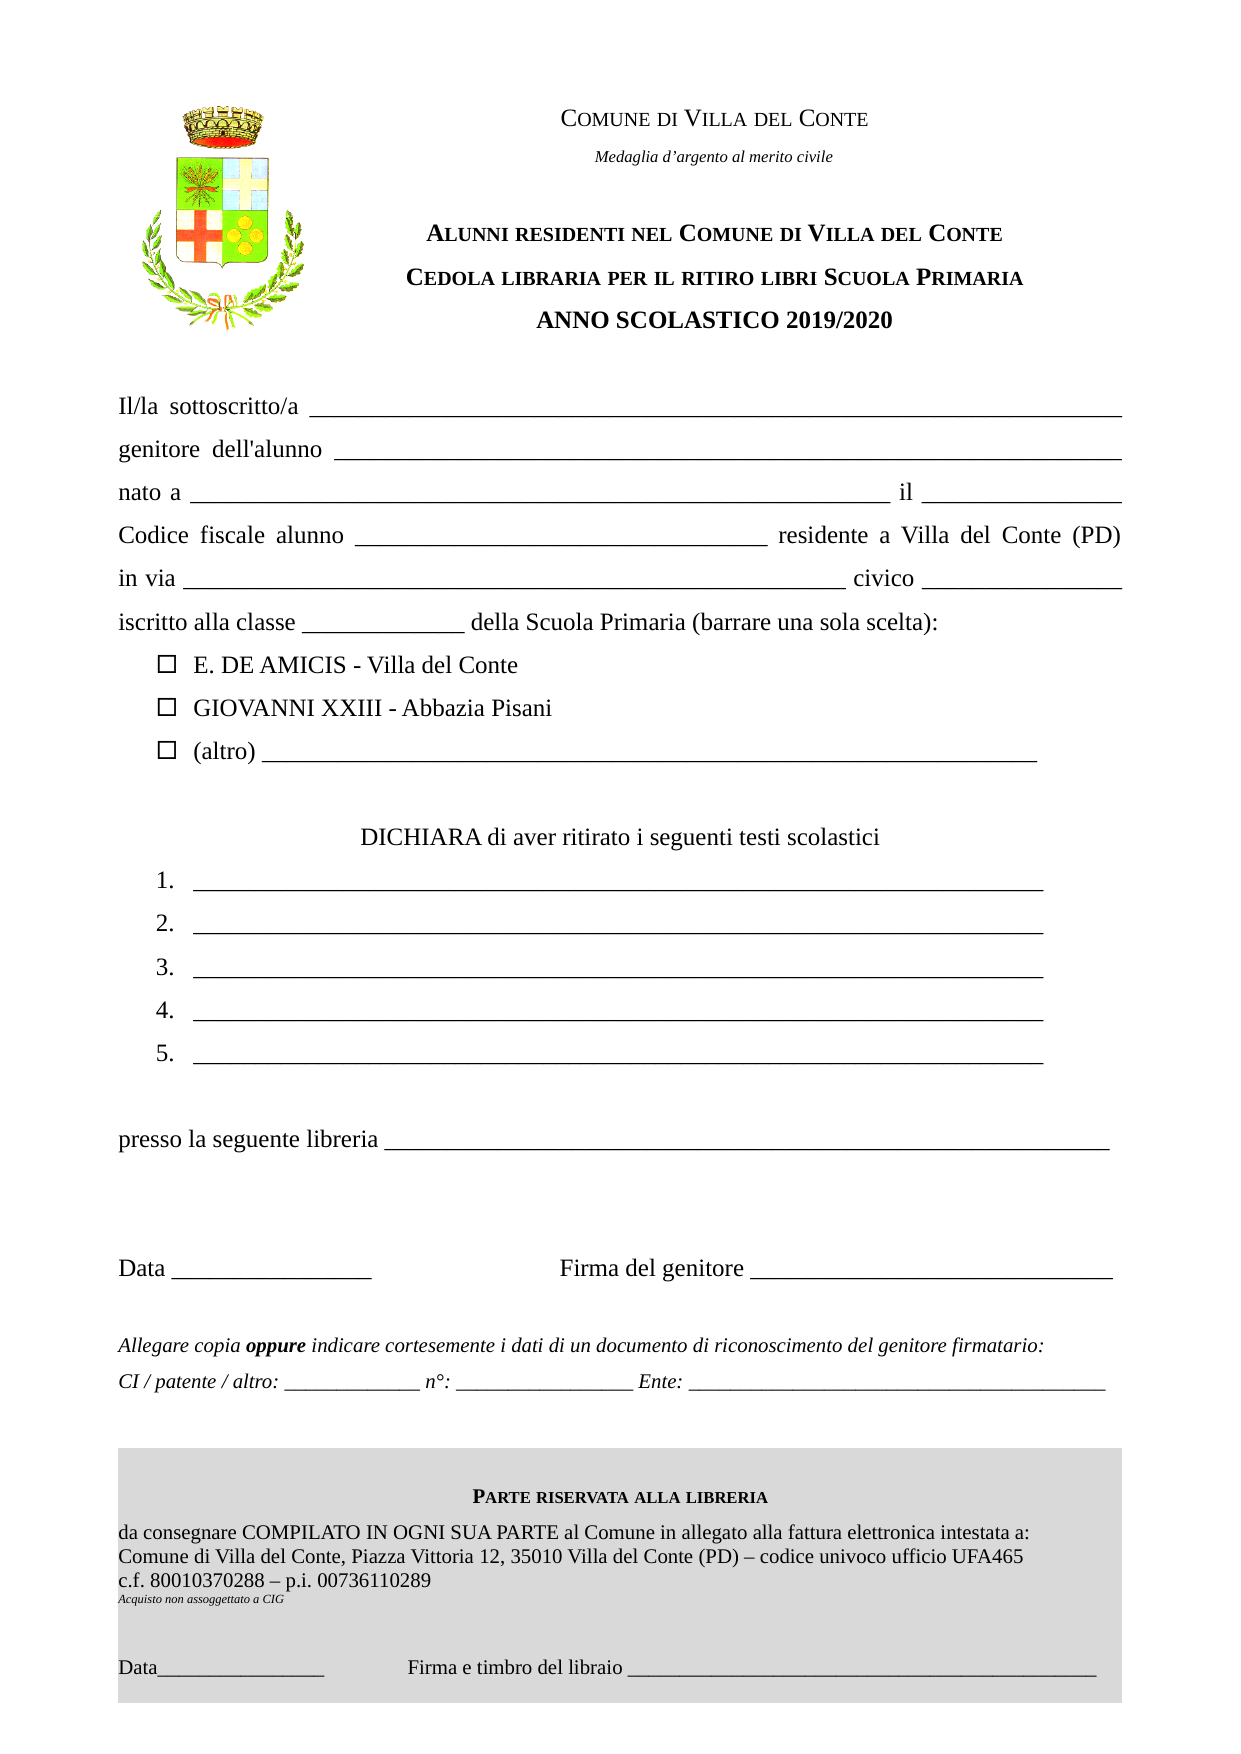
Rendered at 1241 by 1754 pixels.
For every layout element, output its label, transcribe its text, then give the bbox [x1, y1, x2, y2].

text Data ________________ Firma del genitore _____________________________ [118, 1253, 1122, 1282]
text [118, 103, 138, 132]
text presso la seguente libreria __________________________________________________________ [118, 1124, 1122, 1153]
text Data________________ Firma e timbro del libraio _____________________________________________ [118, 1654, 1122, 1679]
text Cedola libraria per il ritiro libri Scuola Primaria [307, 262, 1122, 290]
text Il/la sottoscritto/a _________________________________________________________________ genitore dell'alunno _______________________________________________________________ nato a ________________________________________________________ il ________________ Codice fiscale alunno _________________________________ residente a Villa del Conte (PD) in via _____________________________________________________ civico ________________ iscritto alla classe _____________ della Scuola Primaria (barrare una sola scelta): [118, 391, 1122, 635]
text Parte riservata alla libreria [118, 1484, 1122, 1508]
list ____________________________________________________________________ [156, 908, 1122, 937]
list ____________________________________________________________________ [156, 1038, 1122, 1067]
list (altro) ______________________________________________________________ [156, 736, 1122, 765]
list GIOVANNI XXIII - Abbazia Pisani [156, 693, 1122, 722]
text ANNO SCOLASTICO 2019/2020 [307, 305, 1122, 333]
list ____________________________________________________________________ [156, 995, 1122, 1023]
list E. DE AMICIS - Villa del Conte [156, 650, 1122, 678]
text CI / patente / altro: _____________ n°: _________________ Ente: ________________________________________ [118, 1369, 1122, 1393]
list ____________________________________________________________________ [156, 952, 1122, 980]
text Medaglia d’argento al merito civile [307, 147, 1122, 166]
text Comune di Villa del Conte [307, 103, 1122, 132]
text Alunni residenti nel Comune di Villa del Conte [307, 218, 1122, 247]
list ____________________________________________________________________ [156, 865, 1122, 894]
text DICHIARA di aver ritirato i seguenti testi scolastici [118, 822, 1122, 851]
text Acquisto non assoggettato a CIG [118, 1592, 1122, 1606]
text [118, 305, 138, 333]
text Allegare copia oppure indicare cortesemente i dati di un documento di riconoscimento del genitore firmatario: [118, 1333, 1122, 1357]
text da consegnare COMPILATO IN OGNI SUA PARTE al Comune in allegato alla fattura elettronica intestata a: [118, 1520, 1122, 1544]
text Comune di Villa del Conte, Piazza Vittoria 12, 35010 Villa del Conte (PD) – codice univoco ufficio UFA465 [118, 1544, 1122, 1568]
text c.f. 80010370288 – p.i. 00736110289 [118, 1568, 1122, 1592]
